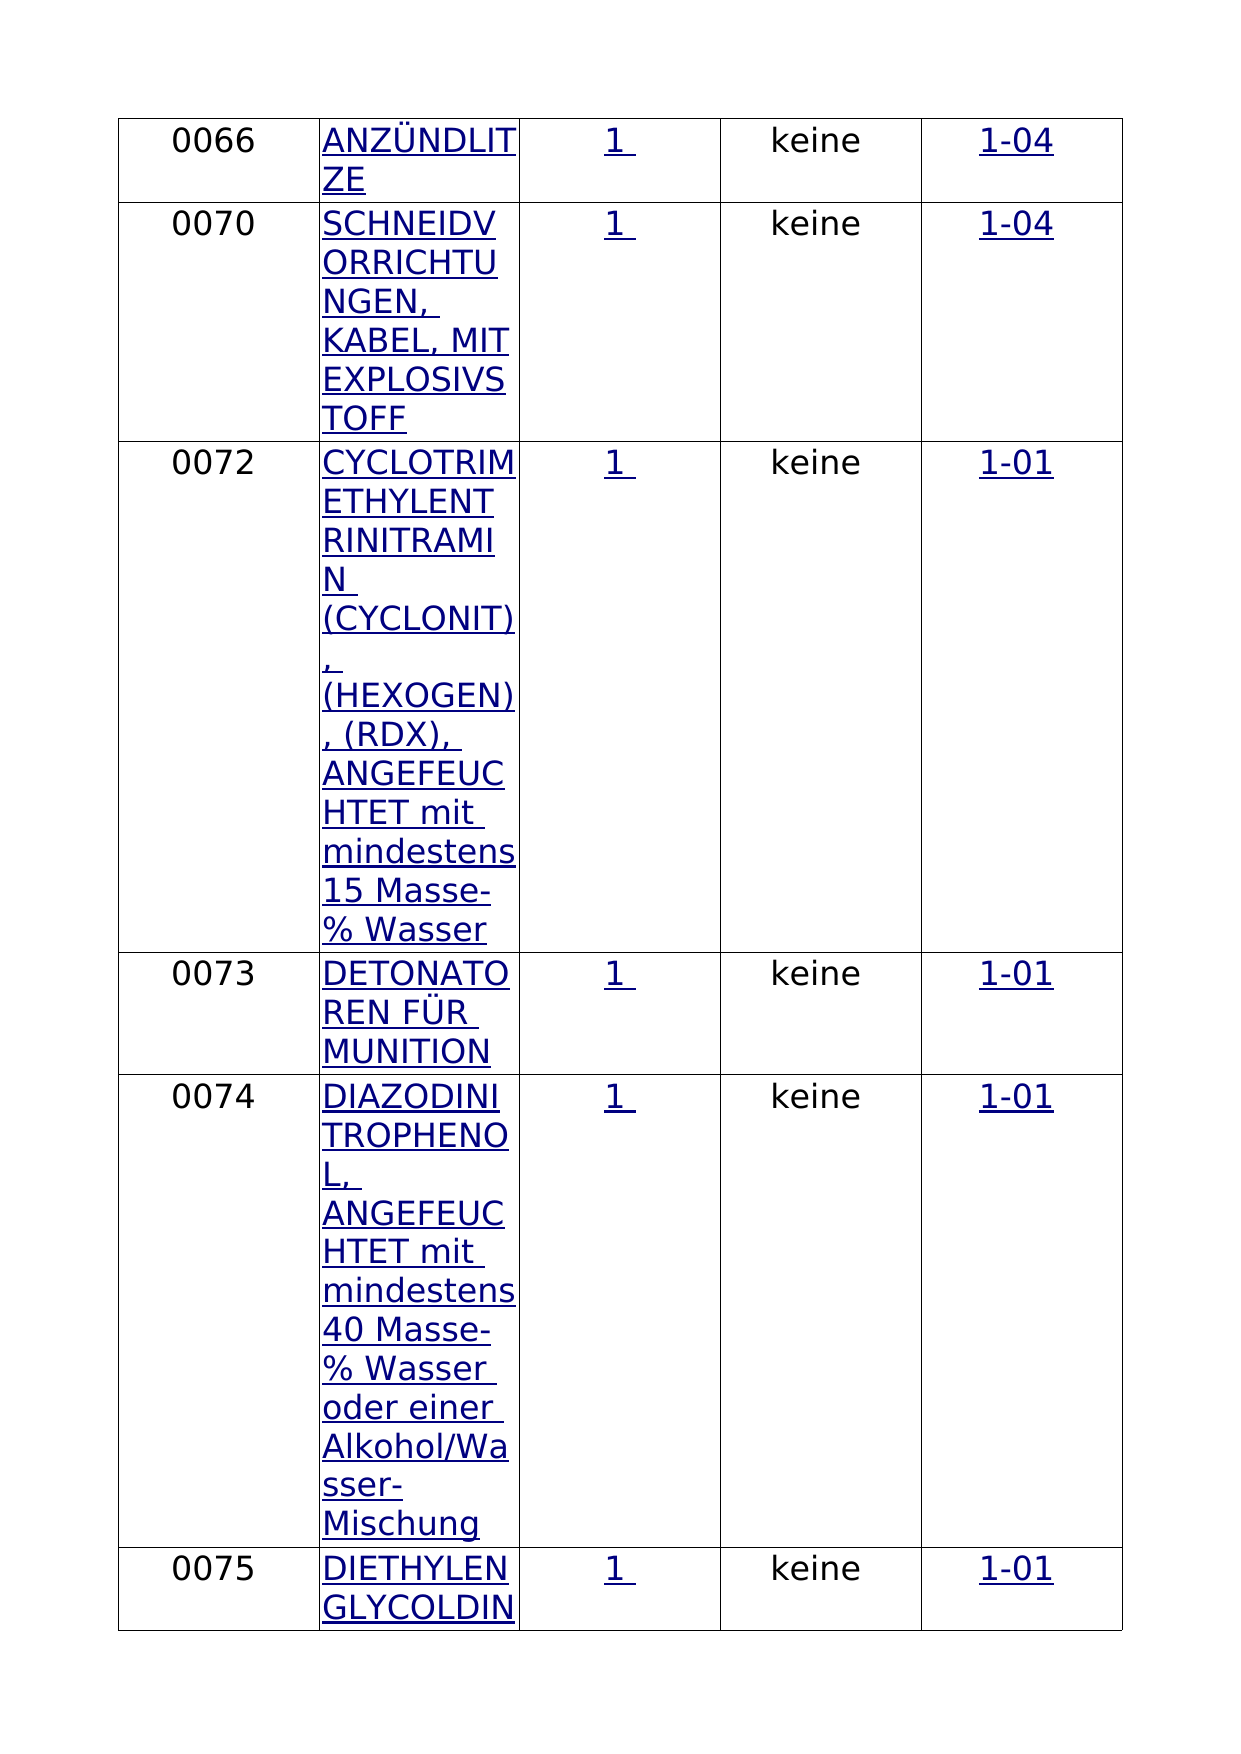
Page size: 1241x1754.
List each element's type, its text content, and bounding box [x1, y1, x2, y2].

table_cell keine [721, 203, 921, 441]
table_cell DIETHYLENGLYCOLDIN [320, 1548, 519, 1630]
table_cell 0072 [119, 442, 319, 952]
table_cell keine [721, 442, 921, 952]
table_cell DETONATOREN FÜR MUNITION [320, 953, 519, 1074]
table_cell 0070 [119, 203, 319, 441]
table_cell ANZÜNDLITZE [320, 119, 519, 202]
table_cell 1-01 [922, 1075, 1122, 1547]
table_cell 1 [520, 1548, 720, 1630]
table_cell DIAZODINITROPHENOL, ANGEFEUCHTET mit mindestens 40 Masse-% Wasser oder einer Alkohol/Wasser-Mischung [320, 1075, 519, 1547]
table_cell SCHNEIDVORRICHTUNGEN, KABEL, MIT EXPLOSIVSTOFF [320, 203, 519, 441]
table_cell 1 [520, 442, 720, 952]
table_cell 0066 [119, 119, 319, 202]
table_cell 0074 [119, 1075, 319, 1547]
table_cell keine [721, 1548, 921, 1630]
table_cell 1 [520, 119, 720, 202]
table_cell 1-04 [922, 119, 1122, 202]
table_cell keine [721, 119, 921, 202]
table_cell 0075 [119, 1548, 319, 1630]
table_cell 1-04 [922, 203, 1122, 441]
table_cell 1 [520, 1075, 720, 1547]
table_cell CYCLOTRIMETHYLENTRINITRAMIN (CYCLONIT), (HEXOGEN), (RDX), ANGEFEUCHTET mit mindestens 15 Masse-% Wasser [320, 442, 519, 952]
table_cell 1 [520, 203, 720, 441]
table_cell keine [721, 1075, 921, 1547]
table_cell 1-01 [922, 442, 1122, 952]
table_cell 1-01 [922, 1548, 1122, 1630]
table_cell 1-01 [922, 953, 1122, 1074]
table_cell 1 [520, 953, 720, 1074]
table_cell 0073 [119, 953, 319, 1074]
table_cell keine [721, 953, 921, 1074]
